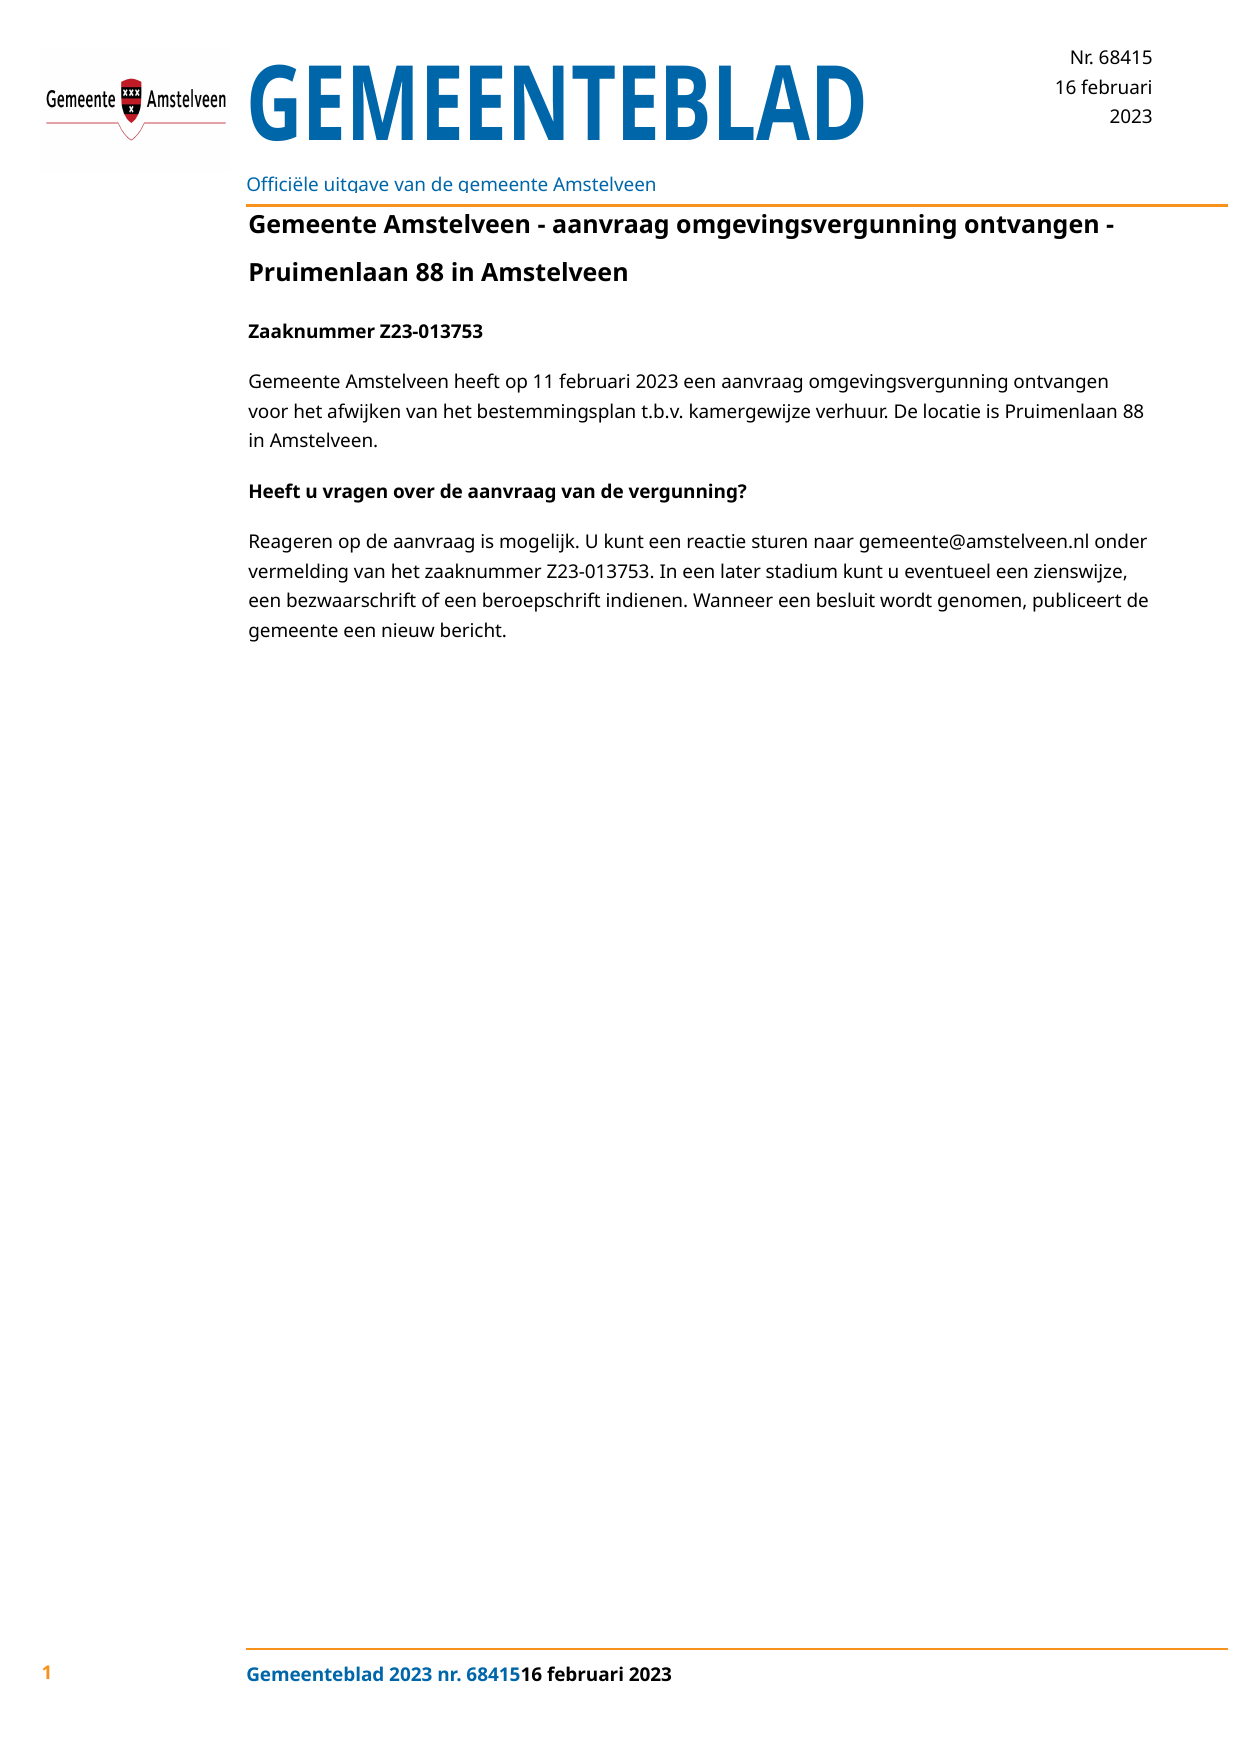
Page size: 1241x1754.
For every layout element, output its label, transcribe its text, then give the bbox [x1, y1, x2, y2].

text Zaaknummer Z23-013753 [248, 318, 1152, 344]
text Reageren op de aanvraag is mogelijk. U kunt een reactie sturen naar gemeente@amstelveen.nl onder vermelding van het zaaknummer Z23-013753. In een later stadium kunt u eventueel een zienswijze, een bezwaarschrift of een beroepschrift indienen. Wanneer een besluit wordt genomen, publiceert de gemeente een nieuw bericht. [248, 528, 1152, 643]
picture [41, 47, 231, 172]
text Gemeente Amstelveen - aanvraag omgevingsvergunning ontvangen - Pruimenlaan 88 in Amstelveen [248, 207, 1152, 288]
text Heeft u vragen over de aanvraag van de vergunning? [248, 478, 1152, 504]
text Gemeente Amstelveen heeft op 11 februari 2023 een aanvraag omgevingsvergunning ontvangen voor het afwijken van het bestemmingsplan t.b.v. kamergewijze verhuur. De locatie is Pruimenlaan 88 in Amstelveen. [248, 368, 1152, 453]
